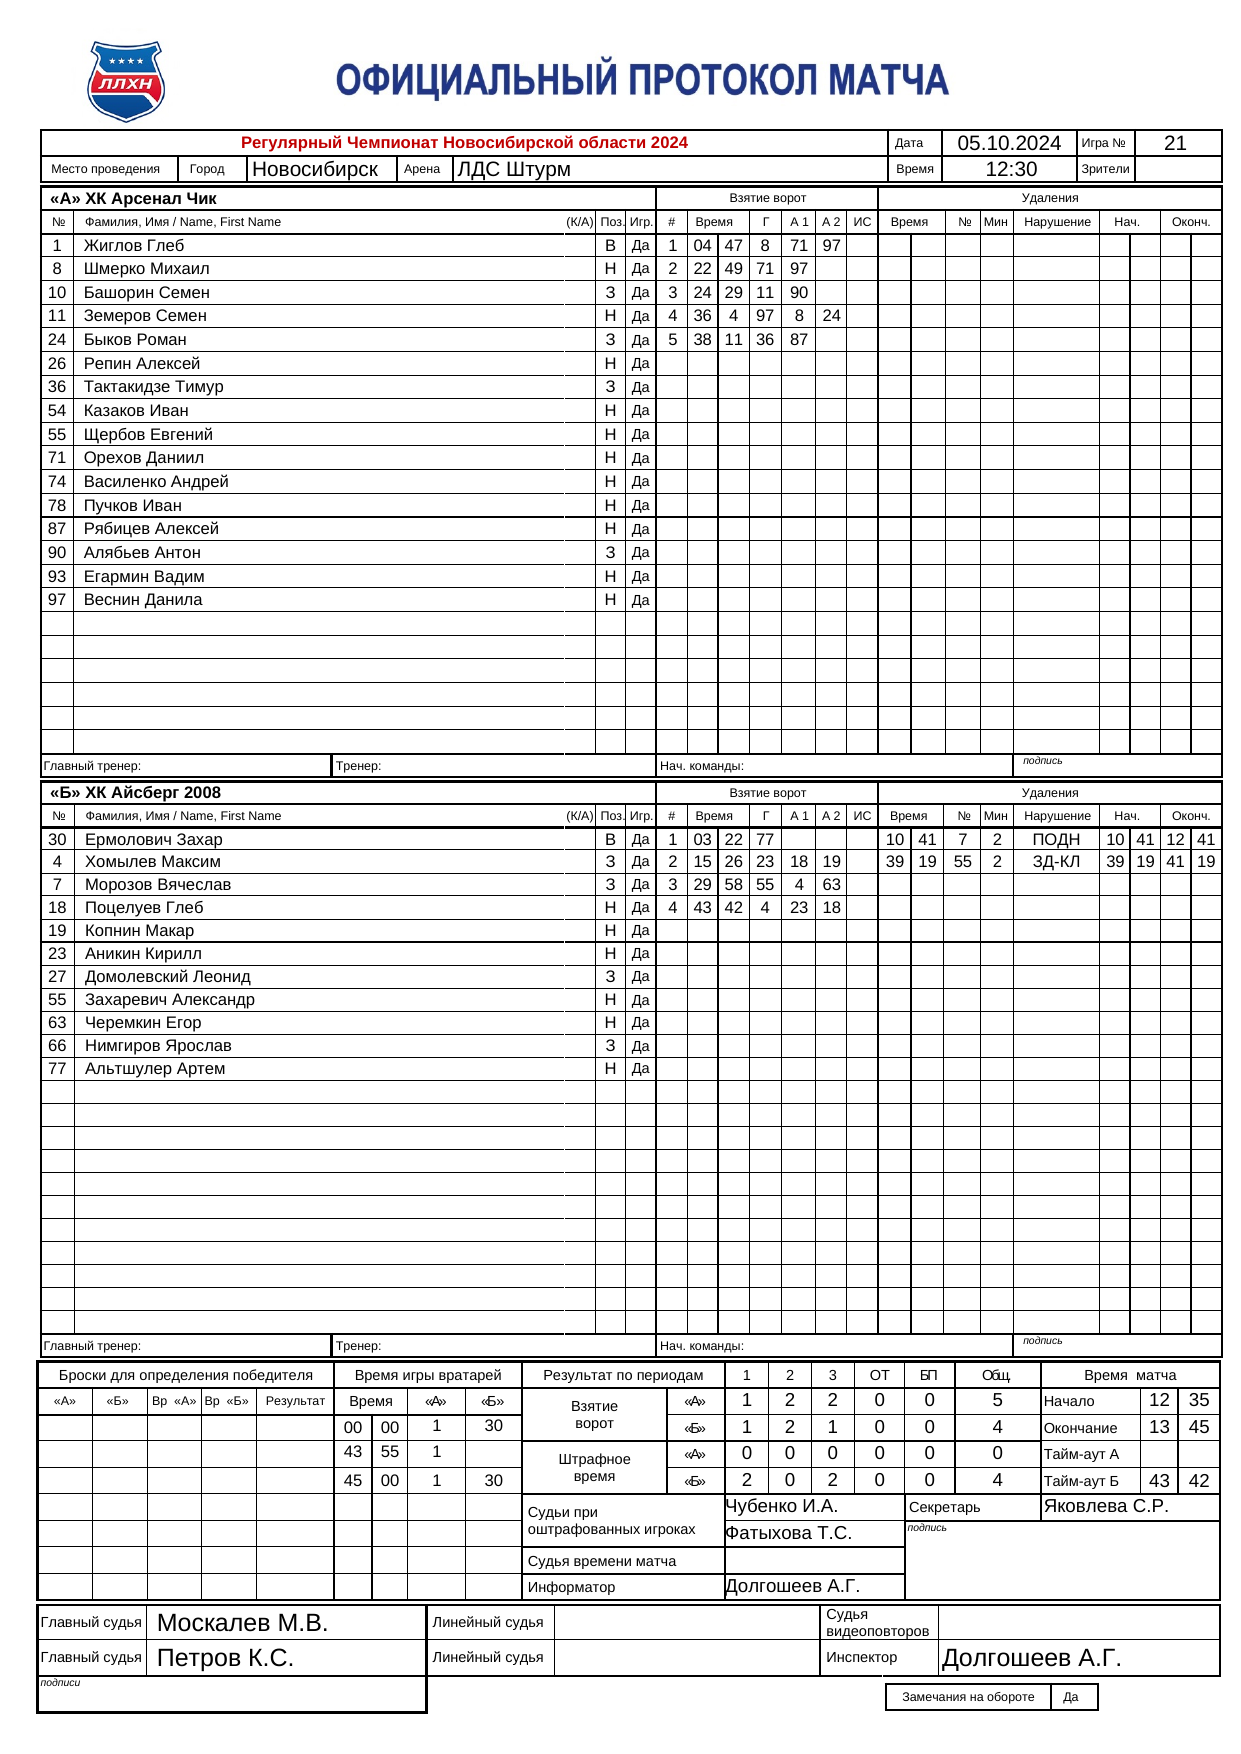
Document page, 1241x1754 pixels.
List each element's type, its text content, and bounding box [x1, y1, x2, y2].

table_cell [565, 1035, 595, 1057]
table_cell Да [626, 494, 655, 516]
table_cell [74, 612, 564, 634]
table_cell [1100, 966, 1129, 987]
table_cell [816, 494, 846, 516]
table_cell Игр. [626, 211, 655, 233]
table_cell [565, 376, 595, 398]
table_cell [565, 943, 595, 964]
table_cell [912, 399, 945, 422]
table_cell Да [626, 281, 655, 303]
table_cell [719, 1035, 749, 1057]
table_cell 0 [905, 1415, 954, 1440]
table_cell [1161, 943, 1190, 964]
table_cell [944, 1058, 980, 1079]
table_cell [93, 1441, 147, 1467]
table_cell [1161, 1219, 1190, 1241]
table_cell [847, 1173, 877, 1195]
table_cell [981, 588, 1013, 611]
table_cell [847, 874, 877, 895]
table_cell [879, 328, 910, 351]
table_cell [719, 1242, 749, 1264]
table_cell [1192, 683, 1221, 706]
table_cell [847, 636, 877, 658]
table_cell 38 [688, 328, 717, 351]
table_cell [981, 636, 1013, 658]
table_cell [1100, 399, 1129, 422]
table_cell [944, 874, 980, 895]
table_cell [1192, 352, 1221, 374]
table_header Удаления [879, 783, 1221, 803]
table_cell [946, 328, 980, 351]
table_cell [1192, 1265, 1221, 1287]
table_cell 0 [905, 1468, 954, 1493]
table_cell [626, 1173, 655, 1195]
table_cell [565, 518, 595, 540]
table_cell [657, 1058, 687, 1079]
table_cell [719, 636, 749, 658]
table_cell Да [626, 423, 655, 445]
table_cell [565, 446, 595, 469]
table_cell [946, 565, 980, 587]
table_cell [879, 989, 910, 1011]
table_cell 87 [782, 328, 815, 351]
table_cell [1131, 943, 1160, 964]
table_cell [816, 1219, 846, 1241]
table_cell Да [626, 446, 655, 469]
table_cell 2 [812, 1468, 854, 1493]
table_cell [1131, 376, 1160, 398]
table_cell [1161, 328, 1190, 351]
table_cell [657, 1035, 687, 1057]
table_cell [981, 1035, 1013, 1057]
table_cell [944, 966, 980, 987]
table_cell [946, 423, 980, 445]
table_header «Б» ХК Айсберг 2008 [42, 783, 655, 803]
table_cell Судья времени матча [523, 1548, 724, 1573]
table_cell [1131, 1150, 1160, 1172]
table_cell [257, 1494, 333, 1520]
table_cell [1192, 1173, 1221, 1195]
table_cell [981, 1196, 1013, 1218]
table_cell [596, 636, 625, 658]
table_cell [847, 1012, 877, 1033]
table_cell [1161, 989, 1190, 1011]
table_cell [148, 1441, 201, 1467]
table_cell [1136, 157, 1221, 181]
table_cell [879, 423, 910, 445]
table_cell Новосибирск [248, 157, 396, 181]
table_cell 8 [782, 305, 815, 327]
table_cell Главный тренер: [42, 755, 330, 776]
table_cell 43 [688, 896, 717, 918]
table_cell Главный судья [39, 1606, 146, 1639]
table_cell В [596, 235, 625, 256]
table_cell [1131, 494, 1160, 516]
table_cell 12 [1141, 1389, 1177, 1413]
table_cell [1192, 235, 1221, 256]
table_cell [944, 989, 980, 1011]
table_cell [1014, 235, 1099, 256]
table_cell [555, 1606, 819, 1639]
table_cell [782, 352, 815, 374]
table_cell [626, 1265, 655, 1287]
table_cell [1161, 352, 1190, 374]
table_cell [1192, 659, 1221, 682]
table_cell [750, 730, 781, 753]
table_cell [202, 1441, 256, 1467]
table_cell 42 [719, 896, 749, 918]
table_cell Результат [257, 1389, 333, 1413]
table_cell [816, 612, 846, 634]
table_cell [1192, 446, 1221, 469]
table_cell А 1 [782, 805, 815, 826]
table_cell Инспектор [821, 1640, 938, 1675]
table_cell [565, 1127, 595, 1149]
table_cell 12 [1161, 829, 1190, 849]
table_cell [39, 1441, 92, 1467]
table_cell «А» [668, 1389, 724, 1413]
table_cell [816, 829, 846, 849]
table_cell [847, 920, 877, 941]
table_cell Тактакидзе Тимур [74, 376, 564, 398]
table_cell [719, 1265, 749, 1287]
table_cell Да [626, 966, 655, 987]
table_cell [373, 1494, 407, 1520]
table_cell [688, 1242, 717, 1264]
table_cell [1100, 1058, 1129, 1079]
table_cell 19 [42, 920, 74, 941]
table_cell [596, 730, 625, 753]
table_cell 22 [688, 257, 717, 280]
table_cell [1014, 494, 1099, 516]
table_cell Время [879, 805, 943, 826]
table_cell 1 [726, 1389, 768, 1413]
table_cell 27 [42, 966, 74, 987]
table_cell 12:30 [943, 157, 1076, 181]
table_header Взятие ворот [657, 188, 877, 209]
table_cell [879, 565, 910, 587]
table_cell [816, 683, 846, 706]
table_cell [1014, 1173, 1099, 1195]
table_cell [912, 446, 945, 469]
table_cell [883, 1677, 1220, 1681]
table_cell [596, 1081, 625, 1103]
table_cell 66 [42, 1035, 74, 1057]
table_cell [565, 707, 595, 729]
table_cell 15 [688, 850, 717, 872]
table_cell [1131, 1196, 1160, 1218]
table_cell 36 [688, 305, 717, 327]
table_cell [626, 1196, 655, 1218]
table_cell [1161, 1104, 1190, 1126]
table_cell [1192, 730, 1221, 753]
table_header Да [1052, 1685, 1097, 1709]
table_cell [1014, 305, 1099, 327]
table_cell [912, 1265, 943, 1287]
table_cell [466, 1441, 521, 1467]
table_cell [981, 376, 1013, 398]
table_cell [39, 1494, 92, 1520]
table_cell [912, 1058, 943, 1079]
table_cell [1014, 612, 1099, 634]
table_cell [1014, 1219, 1099, 1241]
table_cell [75, 1265, 564, 1287]
table_cell [879, 376, 910, 398]
table_cell [782, 1265, 815, 1287]
table_cell [912, 730, 945, 753]
table_cell [596, 1288, 625, 1310]
table_cell [879, 1035, 910, 1057]
table_cell [816, 1242, 846, 1264]
table_cell [408, 1574, 465, 1599]
table_cell [202, 1416, 256, 1440]
table_cell [688, 1265, 717, 1287]
table_cell [148, 1521, 201, 1546]
table_cell 00 [373, 1468, 407, 1493]
table_header Взятие ворот [657, 783, 877, 803]
table_cell [148, 1416, 201, 1440]
table_cell [39, 1468, 92, 1493]
table_cell 39 [879, 850, 910, 872]
table_cell ПОДН [1014, 829, 1099, 849]
table_cell [782, 1012, 815, 1033]
table_cell Н [596, 920, 625, 941]
table_cell [1014, 683, 1099, 706]
table_cell [1192, 989, 1221, 1011]
table_cell [75, 1288, 564, 1310]
table_cell Да [626, 352, 655, 374]
table_cell Да [626, 943, 655, 964]
table_cell [565, 328, 595, 351]
table_cell [847, 1219, 877, 1241]
table_cell [42, 730, 73, 753]
table_cell Тайм-аут Б [1042, 1468, 1140, 1493]
table_cell 2 [812, 1389, 854, 1413]
table_cell [1100, 1012, 1129, 1033]
table_cell [879, 470, 910, 493]
table_cell подписи [39, 1677, 425, 1711]
table_header 1 [726, 1363, 768, 1387]
table_cell [1161, 1058, 1190, 1079]
table_cell [373, 1547, 407, 1573]
table_cell [782, 518, 815, 540]
table_cell Да [626, 305, 655, 327]
table_cell [981, 494, 1013, 516]
table_cell [1014, 518, 1099, 540]
table_cell Н [596, 399, 625, 422]
table_cell Альтшулер Артем [75, 1058, 564, 1079]
table_cell [946, 707, 980, 729]
table_cell 19 [816, 850, 846, 872]
table_cell Мин [981, 211, 1013, 233]
table_cell Главный судья [39, 1640, 146, 1675]
table_cell Н [596, 518, 625, 540]
table_cell Линейный судья [428, 1606, 554, 1639]
table_cell [750, 920, 781, 941]
table_cell [42, 1265, 74, 1287]
table_cell 23 [42, 943, 74, 964]
table_cell 63 [42, 1012, 74, 1033]
table_cell [782, 730, 815, 753]
table_cell Нарушение [1014, 211, 1099, 233]
table_cell [879, 730, 910, 753]
table_cell [688, 376, 717, 398]
table_cell 19 [1192, 850, 1221, 872]
table_cell [408, 1494, 465, 1520]
table_cell Зрители [1078, 157, 1134, 181]
table_cell [847, 1311, 877, 1333]
table_cell [42, 1288, 74, 1310]
table_cell [719, 920, 749, 941]
table_cell [750, 683, 781, 706]
table_cell Поз. [596, 805, 625, 826]
table_cell [565, 1012, 595, 1033]
table_cell [912, 352, 945, 374]
table_cell [1192, 896, 1221, 918]
table_cell [782, 423, 815, 445]
table_cell Хомылев Максим [75, 850, 564, 872]
table_cell Репин Алексей [74, 352, 564, 374]
table_cell [750, 1265, 781, 1287]
table_cell [912, 896, 943, 918]
table_cell [688, 1150, 717, 1172]
table_cell 7 [944, 829, 980, 849]
table_cell [93, 1468, 147, 1493]
table_cell [335, 1494, 371, 1520]
table_cell [1131, 896, 1160, 918]
table_cell [847, 257, 877, 280]
table_cell [946, 257, 980, 280]
table_cell [466, 1574, 521, 1599]
table_cell [1131, 470, 1160, 493]
table_cell [944, 1104, 980, 1126]
table_cell [565, 989, 595, 1011]
table_cell [719, 1196, 749, 1218]
table_cell [1161, 730, 1190, 753]
table_cell [981, 920, 1013, 941]
table_header 05.10.2024 [943, 131, 1076, 155]
table_cell [688, 659, 717, 682]
table_cell З [596, 874, 625, 895]
table_cell [1100, 659, 1129, 682]
table_cell [688, 1311, 717, 1333]
table_cell 26 [719, 850, 749, 872]
table_cell Вр «А» [148, 1389, 201, 1413]
table_cell [847, 829, 877, 849]
table_cell № [42, 211, 73, 233]
table_cell [981, 1265, 1013, 1287]
table_cell [565, 352, 595, 374]
table_cell [816, 328, 846, 351]
table_cell [946, 541, 980, 564]
table_cell [879, 1311, 910, 1333]
table_cell [1192, 328, 1221, 351]
table_cell [944, 1081, 980, 1103]
table_cell 18 [42, 896, 74, 918]
table_cell [1161, 966, 1190, 987]
table_cell 36 [42, 376, 73, 398]
table_cell 11 [750, 281, 781, 303]
table_cell [688, 707, 717, 729]
table_cell [1192, 874, 1221, 895]
table_cell [75, 1173, 564, 1195]
table_cell 24 [42, 328, 73, 351]
table_cell Ермолович Захар [75, 829, 564, 849]
table_cell [879, 966, 910, 987]
table_cell [782, 470, 815, 493]
table_cell 26 [42, 352, 73, 374]
table_header 3 [812, 1363, 854, 1387]
table_cell [688, 1127, 717, 1149]
table_cell [981, 612, 1013, 634]
table_cell [719, 612, 749, 634]
table_cell [719, 730, 749, 753]
table_cell [847, 328, 877, 351]
table_cell З [596, 281, 625, 303]
table_cell Н [596, 896, 625, 918]
table_cell [1161, 612, 1190, 634]
table_cell [719, 966, 749, 987]
table_cell Оконч. [1161, 211, 1221, 233]
table_cell [847, 1104, 877, 1126]
table_cell [1014, 565, 1099, 587]
table_cell 23 [750, 850, 781, 872]
table_cell [879, 943, 910, 964]
table_cell Время [889, 157, 941, 181]
table_cell [816, 730, 846, 753]
table_cell [565, 541, 595, 564]
table_cell Мин [981, 805, 1013, 826]
table_cell Да [626, 920, 655, 941]
table_cell [1161, 1127, 1190, 1149]
table_cell [1131, 989, 1160, 1011]
table_cell 42 [1179, 1468, 1219, 1493]
table_cell 18 [816, 896, 846, 918]
table_cell [93, 1521, 147, 1546]
table_cell [782, 1104, 815, 1126]
table_cell Да [626, 518, 655, 540]
table_cell [688, 1288, 717, 1310]
table_cell [1131, 1058, 1160, 1079]
table_cell [750, 565, 781, 587]
table_cell (К/А) [565, 211, 595, 233]
table_cell 4 [657, 305, 687, 327]
table_cell 58 [719, 874, 749, 895]
table_cell [847, 1127, 877, 1149]
table_cell [42, 1127, 74, 1149]
table_cell [719, 1058, 749, 1079]
table_cell [1100, 1081, 1129, 1103]
table_cell [847, 541, 877, 564]
table_cell [816, 659, 846, 682]
table_cell [626, 1288, 655, 1310]
table_cell [202, 1547, 256, 1573]
table_cell [912, 1288, 943, 1310]
table_cell [688, 541, 717, 564]
table_cell [1192, 966, 1221, 987]
table_cell [719, 1081, 749, 1103]
table_cell Н [596, 565, 625, 587]
table_cell З [596, 1035, 625, 1057]
table_cell [565, 636, 595, 658]
table_cell [1014, 920, 1099, 941]
table_cell [565, 305, 595, 327]
table_cell [1100, 446, 1129, 469]
table_cell [1100, 1127, 1129, 1149]
table_cell [782, 399, 815, 422]
table_cell [1131, 1012, 1160, 1033]
table_cell [657, 1311, 687, 1333]
table_cell [750, 1150, 781, 1172]
table_cell [565, 730, 595, 753]
table_cell [596, 1242, 625, 1264]
table_cell Н [596, 305, 625, 327]
table_cell [719, 423, 749, 445]
table_cell 43 [335, 1441, 371, 1467]
table_cell [847, 989, 877, 1011]
table_cell [847, 1242, 877, 1264]
table_cell [1131, 1311, 1160, 1333]
table_cell Да [626, 257, 655, 280]
table_cell ЛДС Штурм [454, 157, 887, 181]
table_cell [657, 1219, 687, 1241]
table_cell [657, 1173, 687, 1195]
table_cell Да [626, 874, 655, 895]
table_cell [1014, 470, 1099, 493]
table_cell 04 [688, 235, 717, 256]
table_cell [847, 376, 877, 398]
table_cell [42, 636, 73, 658]
table_cell [1131, 328, 1160, 351]
table_cell [816, 588, 846, 611]
table_cell Тренер: [333, 755, 655, 776]
table_cell [816, 423, 846, 445]
table_cell [750, 470, 781, 493]
table_cell [466, 1547, 521, 1573]
table_cell [1161, 399, 1190, 422]
table_cell [879, 1196, 910, 1218]
table_cell [879, 446, 910, 469]
table_cell [912, 1127, 943, 1149]
table_cell [74, 683, 564, 706]
table_cell Тренер: [333, 1335, 655, 1356]
table_cell [782, 494, 815, 516]
table_cell Да [626, 1058, 655, 1079]
table_cell [257, 1574, 333, 1599]
table_cell Н [596, 989, 625, 1011]
table_cell [1100, 612, 1129, 634]
table_cell 97 [42, 588, 73, 611]
table_cell [750, 612, 781, 634]
table_cell [373, 1574, 407, 1599]
table_cell [750, 494, 781, 516]
table_cell В [596, 829, 625, 849]
table_cell [1161, 1288, 1190, 1310]
table_cell [719, 989, 749, 1011]
table_cell [626, 636, 655, 658]
table_cell [1161, 470, 1190, 493]
table_cell [912, 1035, 943, 1057]
table_cell [879, 1058, 910, 1079]
table_cell [1192, 1288, 1221, 1310]
table_cell [1131, 257, 1160, 280]
table_cell [782, 1242, 815, 1264]
table_cell [257, 1547, 333, 1573]
table_cell [657, 1012, 687, 1033]
table_cell [981, 1127, 1013, 1149]
table_cell [1131, 423, 1160, 445]
table_cell Г [750, 211, 781, 233]
table_cell Казаков Иван [74, 399, 564, 422]
table_cell 0 [956, 1442, 1040, 1467]
table_cell [1161, 1150, 1190, 1172]
table_cell [1131, 518, 1160, 540]
table_cell [626, 1127, 655, 1149]
table_cell [565, 1058, 595, 1079]
table_cell [1161, 518, 1190, 540]
table_cell [1161, 1311, 1190, 1333]
table_cell [816, 1150, 846, 1172]
table_cell 4 [42, 850, 74, 872]
table_header Время матча [1042, 1363, 1219, 1387]
table_header «А» ХК Арсенал Чик [42, 188, 655, 209]
table_cell [782, 943, 815, 964]
table_cell [847, 966, 877, 987]
table_cell [565, 1265, 595, 1287]
table_cell [879, 1265, 910, 1287]
table_cell 54 [42, 399, 73, 422]
table_cell [816, 281, 846, 303]
table_cell [719, 470, 749, 493]
table_cell [1014, 1127, 1099, 1149]
table_cell [1141, 1441, 1177, 1467]
table_cell [847, 423, 877, 445]
table_cell 45 [335, 1468, 371, 1493]
table_cell [782, 565, 815, 587]
table_header Дата [889, 131, 941, 155]
table_cell [657, 1265, 687, 1287]
table_cell [1131, 399, 1160, 422]
table_cell [1014, 896, 1099, 918]
table_cell 7 [42, 874, 74, 895]
table_cell [1100, 494, 1129, 516]
table_cell [750, 1288, 781, 1310]
table_header Результат по периодам [523, 1363, 724, 1387]
table_cell Яковлева С.Р. [1042, 1495, 1219, 1520]
table_cell [657, 541, 687, 564]
table_cell 2 [657, 850, 687, 872]
table_cell 87 [42, 518, 73, 540]
table_cell [42, 1104, 74, 1126]
table_cell [816, 707, 846, 729]
table_cell подпись [1014, 755, 1221, 776]
table_cell Да [626, 541, 655, 564]
table_cell [750, 636, 781, 658]
table_cell [565, 281, 595, 303]
table_cell 0 [855, 1389, 904, 1413]
table_cell 0 [905, 1389, 954, 1413]
table_cell [1131, 636, 1160, 658]
table_cell [944, 1127, 980, 1149]
table_cell Да [626, 1035, 655, 1057]
table_cell [565, 896, 595, 918]
table_cell 3 [657, 874, 687, 895]
table_cell [148, 1547, 201, 1573]
table_cell Да [626, 1012, 655, 1033]
table_cell [74, 707, 564, 729]
table_cell [1161, 494, 1190, 516]
table_cell [596, 1311, 625, 1333]
table_cell [912, 659, 945, 682]
table_cell [565, 423, 595, 445]
table_cell [1100, 305, 1129, 327]
table_cell 24 [816, 305, 846, 327]
table_cell 13 [1141, 1415, 1177, 1440]
table_cell [408, 1521, 465, 1546]
table_cell [719, 1012, 749, 1033]
table_cell [39, 1521, 92, 1546]
table_cell [688, 446, 717, 469]
table_cell Морозов Вячеслав [75, 874, 564, 895]
table_cell ЗД-КЛ [1014, 850, 1099, 872]
table_cell [847, 659, 877, 682]
table_cell [879, 612, 910, 634]
table_cell Взятие ворот [523, 1389, 666, 1440]
table_cell [1161, 1012, 1190, 1033]
table_cell [946, 659, 980, 682]
table_cell [1014, 1104, 1099, 1126]
table_cell [1014, 730, 1099, 753]
table_cell 90 [42, 541, 73, 564]
table_cell [565, 659, 595, 682]
table_cell [719, 1288, 749, 1310]
table_cell [565, 683, 595, 706]
table_cell 11 [42, 305, 73, 327]
table_cell Н [596, 352, 625, 374]
table_cell Нач. команды: [657, 755, 1012, 776]
table_cell [1014, 1242, 1099, 1264]
table_cell [981, 874, 1013, 895]
table_cell [626, 1219, 655, 1241]
table_cell [42, 659, 73, 682]
table_cell 4 [956, 1415, 1040, 1440]
table_cell [1014, 659, 1099, 682]
table_cell [657, 730, 687, 753]
table_cell «А» [668, 1442, 724, 1467]
table_cell [879, 874, 910, 895]
table_cell [42, 1242, 74, 1264]
table_cell Фатыхова Т.С. [726, 1521, 904, 1546]
table_cell [816, 1081, 846, 1103]
table_cell [657, 1104, 687, 1126]
table_cell 29 [719, 281, 749, 303]
table_cell Нач. команды: [657, 1335, 1012, 1356]
table_cell Алябьев Антон [74, 541, 564, 564]
table_cell [816, 399, 846, 422]
table_cell 30 [466, 1416, 521, 1440]
table_cell [847, 305, 877, 327]
table_cell [1014, 588, 1099, 611]
table_cell Черемкин Егор [75, 1012, 564, 1033]
table_cell [688, 730, 717, 753]
table_cell [257, 1521, 333, 1546]
table_cell Копнин Макар [75, 920, 564, 941]
table_cell [688, 1173, 717, 1195]
table_cell Н [596, 470, 625, 493]
table_cell [657, 920, 687, 941]
table_cell [1192, 423, 1221, 445]
table_cell [719, 1104, 749, 1126]
table_cell 41 [912, 829, 943, 849]
table_cell [148, 1468, 201, 1493]
table_cell [782, 446, 815, 469]
table_cell [816, 257, 846, 280]
table_cell [719, 541, 749, 564]
table_cell [688, 1035, 717, 1057]
table_cell [1131, 446, 1160, 469]
table_cell [565, 588, 595, 611]
table_cell [912, 966, 943, 987]
table_cell [912, 470, 945, 493]
table_cell [1014, 376, 1099, 398]
table_cell [847, 1265, 877, 1287]
table_cell [879, 920, 910, 941]
table_cell [981, 966, 1013, 987]
table_cell Тайм-аут А [1042, 1441, 1140, 1467]
table_cell [912, 518, 945, 540]
table_cell [981, 1150, 1013, 1172]
table_cell 8 [42, 257, 73, 280]
table_cell [1100, 636, 1129, 658]
table_cell [912, 376, 945, 398]
table_cell [1161, 1196, 1190, 1218]
table_cell Земеров Семен [74, 305, 564, 327]
table_cell [1131, 1035, 1160, 1057]
table_cell [1131, 683, 1160, 706]
table_cell [657, 1288, 687, 1310]
table_cell [750, 943, 781, 964]
table_cell [1014, 1265, 1099, 1287]
table_cell [565, 1196, 595, 1218]
table_cell 29 [688, 874, 717, 895]
table_cell [202, 1468, 256, 1493]
table_cell [75, 1127, 564, 1149]
table_cell [1131, 1219, 1160, 1241]
table_cell [688, 423, 717, 445]
table_cell З [596, 966, 625, 987]
table_cell [879, 1242, 910, 1264]
table_cell [335, 1547, 371, 1573]
table_cell [596, 1173, 625, 1195]
table_cell [335, 1574, 371, 1599]
table_cell [1161, 588, 1190, 611]
table_cell [750, 376, 781, 398]
table_cell [782, 1150, 815, 1172]
table_cell [1192, 494, 1221, 516]
table_cell Главный тренер: [42, 1335, 330, 1356]
table_cell [719, 352, 749, 374]
table_cell [688, 1012, 717, 1033]
table_cell [1131, 874, 1160, 895]
table_cell [719, 683, 749, 706]
table_cell [912, 494, 945, 516]
table_cell [816, 565, 846, 587]
table_cell [750, 707, 781, 729]
table_cell [1131, 1081, 1160, 1103]
table_cell [719, 1173, 749, 1195]
table_cell [657, 352, 687, 374]
table_cell [565, 1288, 595, 1310]
table_cell [944, 1150, 980, 1172]
table_cell [946, 612, 980, 634]
table_cell Аникин Кирилл [75, 943, 564, 964]
table_header Регулярный Чемпионат Новосибирской области 2024 [42, 131, 887, 155]
table_cell [816, 1035, 846, 1057]
table_cell [912, 989, 943, 1011]
table_cell [1100, 257, 1129, 280]
table_cell [912, 423, 945, 445]
table_cell [750, 1219, 781, 1241]
table_cell [981, 328, 1013, 351]
table_cell [565, 565, 595, 587]
table_cell [981, 1081, 1013, 1103]
table_cell 19 [912, 850, 943, 872]
table_cell [1131, 1242, 1160, 1264]
table_cell [847, 1196, 877, 1218]
table_cell [750, 1081, 781, 1103]
table_cell 30 [466, 1468, 521, 1493]
table_cell [944, 896, 980, 918]
table_cell [688, 494, 717, 516]
table_cell [782, 966, 815, 987]
table_cell (К/А) [565, 805, 595, 826]
table_cell Город [179, 157, 246, 181]
table_cell [782, 376, 815, 398]
table_cell [879, 352, 910, 374]
table_cell 97 [750, 305, 781, 327]
table_cell Н [596, 257, 625, 280]
table_cell [657, 1242, 687, 1264]
table_cell [912, 1150, 943, 1172]
table_cell [688, 1219, 717, 1241]
table_cell [946, 376, 980, 398]
table_cell [42, 612, 73, 634]
table_cell [719, 518, 749, 540]
table_cell [981, 470, 1013, 493]
table_cell [42, 683, 73, 706]
table_cell Да [626, 399, 655, 422]
table_cell [1100, 565, 1129, 587]
table_cell 1 [657, 829, 687, 849]
table_cell 5 [657, 328, 687, 351]
table_cell [816, 1265, 846, 1287]
table_cell Да [626, 829, 655, 849]
table_cell [719, 376, 749, 398]
table_cell [565, 1150, 595, 1172]
table_cell [1192, 305, 1221, 327]
table_cell Чубенко И.А. [726, 1495, 904, 1520]
table_cell 63 [816, 874, 846, 895]
table_cell [912, 588, 945, 611]
table_cell Быков Роман [74, 328, 564, 351]
table_cell [879, 1104, 910, 1126]
table_cell [981, 1288, 1013, 1310]
table_header Игра № [1078, 131, 1134, 155]
table_cell [1100, 423, 1129, 445]
table_cell Время [335, 1389, 407, 1413]
table_cell [565, 920, 595, 941]
table_cell [42, 1311, 74, 1333]
table_cell [1161, 707, 1190, 729]
table_cell Да [626, 328, 655, 351]
table_cell [1131, 235, 1160, 256]
table_cell [596, 1104, 625, 1126]
table_cell [1192, 1058, 1221, 1079]
table_cell [1100, 1219, 1129, 1241]
table_cell [565, 1104, 595, 1126]
table_cell Окончание [1042, 1415, 1140, 1440]
table_cell [1014, 874, 1099, 895]
table_cell [1192, 257, 1221, 280]
table_cell 1 [408, 1468, 465, 1493]
table_cell [657, 683, 687, 706]
table_cell [816, 376, 846, 398]
table_cell [944, 1035, 980, 1057]
table_cell 00 [373, 1416, 407, 1440]
table_cell [719, 399, 749, 422]
table_cell А 2 [816, 805, 846, 826]
table_cell [1161, 1035, 1190, 1057]
table_cell [1014, 943, 1099, 964]
table_cell [981, 399, 1013, 422]
table_cell [782, 1035, 815, 1057]
table_cell [1192, 1012, 1221, 1033]
table_cell [1100, 541, 1129, 564]
table_cell [944, 1265, 980, 1287]
table_cell [816, 518, 846, 540]
table_cell [1100, 470, 1129, 493]
table_header Броски для определения победителя [39, 1363, 333, 1387]
table_cell [879, 399, 910, 422]
table_header ОТ [855, 1363, 904, 1387]
table_cell [626, 707, 655, 729]
table_cell [1014, 966, 1099, 987]
table_cell [1131, 730, 1160, 753]
table_cell [816, 1196, 846, 1218]
table_cell [946, 683, 980, 706]
table_cell [1192, 943, 1221, 964]
table_cell [657, 1127, 687, 1149]
table_cell [912, 683, 945, 706]
table_cell [1131, 305, 1160, 327]
table_cell [719, 446, 749, 469]
table_cell Судьи при оштрафованных игроках [523, 1495, 724, 1546]
table_cell [1161, 376, 1190, 398]
table_cell [1131, 541, 1160, 564]
table_cell [912, 281, 945, 303]
table_cell [750, 1012, 781, 1033]
table_cell [750, 1127, 781, 1149]
table_cell [42, 1150, 74, 1172]
table_cell [847, 1081, 877, 1103]
table_cell [657, 989, 687, 1011]
table_cell 0 [855, 1442, 904, 1467]
table_cell «Б » [466, 1389, 521, 1413]
table_cell 1 [812, 1415, 854, 1440]
table_cell [944, 1219, 980, 1241]
table_cell [1014, 1081, 1099, 1103]
table_cell [847, 943, 877, 964]
table_cell [719, 659, 749, 682]
table_cell [1161, 920, 1190, 941]
table_cell [555, 1640, 819, 1675]
table_cell 24 [688, 281, 717, 303]
table_cell [42, 707, 73, 729]
table_cell [719, 1311, 749, 1333]
table_cell [816, 1173, 846, 1195]
table_cell Да [626, 376, 655, 398]
table_cell ИС [847, 805, 877, 826]
table_cell Щербов Евгений [74, 423, 564, 445]
table_cell [1131, 352, 1160, 374]
table_cell 10 [1100, 829, 1129, 849]
table_cell З [596, 328, 625, 351]
table_cell [1179, 1441, 1219, 1467]
table_cell [74, 636, 564, 658]
table_cell Штрафное время [523, 1442, 666, 1493]
table_cell [879, 257, 910, 280]
table_cell [719, 494, 749, 516]
table_cell [148, 1574, 201, 1599]
table_cell [847, 446, 877, 469]
table_cell [847, 707, 877, 729]
table_cell [879, 1219, 910, 1241]
table_cell 3 [657, 281, 687, 303]
table_cell [750, 1311, 781, 1333]
table_cell [1192, 1150, 1221, 1172]
table_cell [1100, 1035, 1129, 1057]
table_cell [1192, 399, 1221, 422]
table_cell [816, 446, 846, 469]
table_cell Веснин Данила [74, 588, 564, 611]
table_cell [750, 659, 781, 682]
table_cell 0 [855, 1415, 904, 1440]
table_cell 8 [750, 235, 781, 256]
table_cell [879, 518, 910, 540]
table_cell [657, 943, 687, 964]
table_cell [657, 707, 687, 729]
table_cell 1 [408, 1441, 465, 1467]
table_cell [847, 399, 877, 422]
table_cell [93, 1494, 147, 1520]
table_cell [1100, 920, 1129, 941]
table_cell [596, 683, 625, 706]
table_cell [981, 446, 1013, 469]
table_cell [657, 1196, 687, 1218]
table_cell [847, 850, 877, 872]
table_cell [879, 636, 910, 658]
table_cell [879, 659, 910, 682]
table_cell [981, 943, 1013, 964]
table_cell [981, 518, 1013, 540]
table_cell [912, 1311, 943, 1333]
table_cell [719, 943, 749, 964]
table_cell [1014, 1058, 1099, 1079]
table_cell [816, 352, 846, 374]
table_cell # [657, 805, 687, 826]
table_cell [1100, 1173, 1129, 1195]
table_cell [782, 1288, 815, 1310]
table_cell З [596, 541, 625, 564]
table_cell [750, 399, 781, 422]
table_cell 35 [1179, 1389, 1219, 1413]
table_header Замечания на обороте [887, 1685, 1050, 1709]
table_cell 49 [719, 257, 749, 280]
table_cell [1014, 1311, 1099, 1333]
table_cell 71 [782, 235, 815, 256]
table_cell З [596, 850, 625, 872]
table_cell 0 [769, 1468, 811, 1493]
table_cell 41 [1192, 829, 1221, 849]
table_cell [981, 1173, 1013, 1195]
table_cell [879, 683, 910, 706]
table_cell 41 [1131, 829, 1160, 849]
table_cell Да [626, 565, 655, 587]
table_cell Н [596, 494, 625, 516]
table_cell 36 [750, 328, 781, 351]
table_cell [688, 565, 717, 587]
table_cell [657, 565, 687, 587]
table_cell [782, 829, 815, 849]
table_cell [981, 352, 1013, 374]
table_cell Василенко Андрей [74, 470, 564, 493]
table_cell [847, 730, 877, 753]
table_cell [688, 683, 717, 706]
table_cell [981, 1012, 1013, 1033]
table_cell [816, 1058, 846, 1079]
table_cell [847, 896, 877, 918]
table_cell [782, 683, 815, 706]
table_header Общ. [956, 1363, 1040, 1387]
table_cell [816, 1012, 846, 1033]
table_cell [39, 1574, 92, 1599]
table_cell 0 [812, 1442, 854, 1467]
table_cell 39 [1100, 850, 1129, 872]
table_cell [1192, 636, 1221, 658]
table_cell Долгошеев А.Г. [939, 1640, 1219, 1675]
table_cell Жиглов Глеб [74, 235, 564, 256]
table_cell 1 [726, 1415, 768, 1440]
table_cell [946, 730, 980, 753]
table_cell [816, 920, 846, 941]
table_cell [565, 235, 595, 256]
table_cell [626, 1311, 655, 1333]
table_cell [750, 1035, 781, 1057]
table_cell «Б» [93, 1389, 147, 1413]
table_cell [1192, 541, 1221, 564]
table_cell [981, 1219, 1013, 1241]
table_cell [782, 989, 815, 1011]
table_cell 0 [726, 1442, 768, 1467]
table_cell [688, 1058, 717, 1079]
table_cell [912, 235, 945, 256]
table_cell [688, 588, 717, 611]
table_cell [466, 1521, 521, 1546]
table_cell [42, 1081, 74, 1103]
table_cell [1014, 707, 1099, 729]
table_cell [688, 920, 717, 941]
table_cell [75, 1242, 564, 1264]
table_cell [596, 1219, 625, 1241]
table_cell [946, 305, 980, 327]
table_cell 4 [657, 896, 687, 918]
table_cell 0 [769, 1442, 811, 1467]
table_cell [816, 1104, 846, 1126]
table_cell [1014, 446, 1099, 469]
table_cell [879, 1288, 910, 1310]
table_cell [1014, 399, 1099, 422]
table_cell [428, 1677, 882, 1711]
table_cell [981, 235, 1013, 256]
table_cell Поз. [596, 211, 625, 233]
table_cell [912, 707, 945, 729]
table_cell [626, 1242, 655, 1264]
table_cell [1014, 257, 1099, 280]
table_cell [657, 636, 687, 658]
table_cell [944, 1012, 980, 1033]
table_cell [1100, 730, 1129, 753]
table_cell [565, 829, 595, 849]
table_cell [626, 1081, 655, 1103]
table_header БП [905, 1363, 954, 1387]
table_cell [565, 1219, 595, 1241]
table_cell [719, 588, 749, 611]
table_cell [750, 966, 781, 987]
table_cell [565, 612, 595, 634]
table_cell 2 [726, 1468, 768, 1493]
table_cell [944, 1311, 980, 1333]
table_cell [912, 257, 945, 280]
table_cell [1192, 376, 1221, 398]
table_cell [879, 281, 910, 303]
table_cell [1100, 1104, 1129, 1126]
table_cell А 1 [782, 211, 815, 233]
table_cell [946, 518, 980, 540]
table_cell 30 [42, 829, 74, 849]
table_cell [946, 636, 980, 658]
table_cell 18 [782, 850, 815, 872]
table_cell # [657, 211, 687, 233]
table_cell [42, 1196, 74, 1218]
table_cell [847, 494, 877, 516]
table_cell [1131, 1265, 1160, 1287]
table_cell [657, 494, 687, 516]
table_cell [1100, 1311, 1129, 1333]
table_cell № [946, 211, 980, 233]
table_cell [596, 612, 625, 634]
table_cell 19 [1131, 850, 1160, 872]
table_cell 2 [981, 829, 1013, 849]
table_cell 71 [750, 257, 781, 280]
table_cell [1100, 989, 1129, 1011]
table_cell [944, 943, 980, 964]
table_cell [565, 1311, 595, 1333]
table_cell [847, 612, 877, 634]
table_cell [626, 683, 655, 706]
table_cell [946, 399, 980, 422]
table_cell [1161, 1242, 1190, 1264]
table_cell 1 [42, 235, 73, 256]
table_cell [944, 1173, 980, 1195]
table_cell [596, 1127, 625, 1149]
table_cell [1014, 1012, 1099, 1033]
table_cell [879, 1127, 910, 1149]
table_cell [912, 1081, 943, 1103]
table_cell 1 [657, 235, 687, 256]
table_cell [335, 1521, 371, 1546]
table_cell [879, 1081, 910, 1103]
table_cell [782, 636, 815, 658]
table_cell [750, 1196, 781, 1218]
table_cell [1014, 1196, 1099, 1218]
table_cell [1100, 1265, 1129, 1287]
table_cell Фамилия, Имя / Name, First Name [74, 211, 565, 233]
table_cell [626, 1104, 655, 1126]
table_cell [75, 1104, 564, 1126]
table_cell «Б» [668, 1415, 724, 1440]
table_cell 2 [769, 1389, 811, 1413]
table_cell [847, 518, 877, 540]
table_cell [946, 494, 980, 516]
table_cell [944, 1242, 980, 1264]
table_cell № [42, 805, 74, 826]
table_cell [981, 423, 1013, 445]
table_cell 10 [42, 281, 73, 303]
table_cell [202, 1574, 256, 1599]
table_cell [1161, 257, 1190, 280]
table_cell [981, 1311, 1013, 1333]
table_cell [565, 966, 595, 987]
table_cell [981, 989, 1013, 1011]
table_cell [688, 989, 717, 1011]
table_cell [912, 636, 945, 658]
table_cell [657, 423, 687, 445]
table_cell [816, 470, 846, 493]
table_cell [1192, 1242, 1221, 1264]
table_cell [981, 305, 1013, 327]
table_cell [946, 281, 980, 303]
table_cell Поцелуев Глеб [75, 896, 564, 918]
table_cell [1131, 707, 1160, 729]
table_cell 4 [750, 896, 781, 918]
table_cell [1192, 1104, 1221, 1126]
table_cell [1192, 1311, 1221, 1333]
table_cell [688, 470, 717, 493]
table_cell Время [688, 805, 749, 826]
table_cell [946, 470, 980, 493]
table_cell [1014, 423, 1099, 445]
table_cell [750, 446, 781, 469]
table_cell [148, 1494, 201, 1520]
table_cell [816, 1311, 846, 1333]
table_cell [946, 352, 980, 374]
table_cell [1161, 305, 1190, 327]
table_cell [944, 920, 980, 941]
table_cell [657, 659, 687, 682]
table_cell [847, 281, 877, 303]
table_cell [946, 588, 980, 611]
table_cell [981, 281, 1013, 303]
table_cell 43 [1141, 1468, 1177, 1493]
table_cell [1192, 565, 1221, 587]
table_cell 03 [688, 829, 717, 849]
table_cell [912, 1196, 943, 1218]
table_cell [1014, 328, 1099, 351]
table_cell [1161, 281, 1190, 303]
table_cell [1161, 636, 1190, 658]
table_cell [1100, 376, 1129, 398]
table_cell [688, 352, 717, 374]
table_cell 97 [782, 257, 815, 280]
table_cell № [944, 805, 980, 826]
table_cell [939, 1606, 1219, 1639]
table_cell [1192, 612, 1221, 634]
table_cell Долгошеев А.Г. [726, 1575, 904, 1599]
table_cell [42, 1219, 74, 1241]
table_cell [719, 565, 749, 587]
table_cell Начало [1042, 1389, 1140, 1413]
table_cell 0 [905, 1442, 954, 1467]
table_cell [1131, 1288, 1160, 1310]
table_cell [1131, 920, 1160, 941]
table_cell Да [626, 850, 655, 872]
table_cell [1161, 235, 1190, 256]
table_cell Линейный судья [428, 1640, 554, 1675]
table_cell [816, 541, 846, 564]
table_cell [912, 1012, 943, 1033]
table_cell [816, 943, 846, 964]
table_cell [1100, 1242, 1129, 1264]
table_cell [1192, 1081, 1221, 1103]
table_cell [912, 1219, 943, 1241]
table_cell Да [626, 588, 655, 611]
table_cell [816, 1288, 846, 1310]
table_cell [782, 659, 815, 682]
table_cell [1192, 707, 1221, 729]
table_cell [782, 1127, 815, 1149]
table_cell [912, 541, 945, 564]
table_cell [565, 874, 595, 895]
table_cell [657, 966, 687, 987]
table_cell [596, 707, 625, 729]
table_cell [981, 730, 1013, 753]
table_cell [626, 659, 655, 682]
table_cell [657, 1081, 687, 1103]
table_cell [373, 1521, 407, 1546]
table_cell [565, 399, 595, 422]
table_cell [879, 235, 910, 256]
table_cell [657, 470, 687, 493]
table_cell ИС [847, 211, 877, 233]
table_cell [944, 1196, 980, 1218]
table_cell 55 [750, 874, 781, 895]
table_cell [565, 850, 595, 872]
table_cell [688, 1081, 717, 1103]
table_cell [944, 1288, 980, 1310]
table_cell Рябицев Алексей [74, 518, 564, 540]
table_cell [847, 1035, 877, 1057]
table_cell 2 [981, 850, 1013, 872]
table_cell [1100, 707, 1129, 729]
table_cell [1100, 1150, 1129, 1172]
table_cell 11 [719, 328, 749, 351]
table_cell Нарушение [1014, 805, 1099, 826]
table_cell Орехов Даниил [74, 446, 564, 469]
table_cell [912, 920, 943, 941]
table_cell [42, 1173, 74, 1195]
table_cell [782, 1173, 815, 1195]
table_cell [1100, 235, 1129, 256]
table_cell подпись [906, 1522, 1219, 1599]
table_cell [657, 588, 687, 611]
table_cell [879, 896, 910, 918]
table_cell 23 [782, 896, 815, 918]
table_cell [1161, 1081, 1190, 1103]
table_cell Игр. [626, 805, 655, 826]
table_cell [39, 1547, 92, 1573]
table_cell [1161, 1265, 1190, 1287]
table_cell [565, 494, 595, 516]
table_cell [596, 1265, 625, 1287]
table_cell 93 [42, 565, 73, 587]
table_cell [688, 399, 717, 422]
table_cell [750, 1058, 781, 1079]
table_cell Да [626, 989, 655, 1011]
table_cell [1192, 920, 1221, 941]
table_cell [981, 1242, 1013, 1264]
table_cell [782, 1196, 815, 1218]
table_cell [782, 1081, 815, 1103]
table_cell 4 [956, 1468, 1040, 1493]
table_cell [1161, 1173, 1190, 1195]
table_cell Шмерко Михаил [74, 257, 564, 280]
table_cell [750, 352, 781, 374]
table_cell [1014, 1150, 1099, 1172]
table_cell [750, 518, 781, 540]
table_cell [981, 683, 1013, 706]
table_cell [816, 636, 846, 658]
table_cell Г [750, 805, 781, 826]
table_cell [75, 1150, 564, 1172]
table_cell [1014, 989, 1099, 1011]
table_cell [1014, 541, 1099, 564]
table_header Удаления [879, 188, 1221, 209]
table_cell [1161, 541, 1190, 564]
table_cell [1100, 1288, 1129, 1310]
table_cell [1014, 281, 1099, 303]
table_cell [1161, 659, 1190, 682]
table_cell [1192, 518, 1221, 540]
table_cell [1100, 352, 1129, 374]
table_cell [912, 328, 945, 351]
table_cell Нимгиров Ярослав [75, 1035, 564, 1057]
table_cell Петров К.С. [147, 1640, 425, 1675]
table_cell [688, 1196, 717, 1218]
table_cell [626, 730, 655, 753]
table_cell [782, 920, 815, 941]
table_cell [688, 966, 717, 987]
table_cell [750, 541, 781, 564]
table_cell [1161, 423, 1190, 445]
table_cell [879, 1150, 910, 1172]
table_cell [1161, 565, 1190, 587]
table_cell [816, 966, 846, 987]
table_cell [688, 943, 717, 964]
table_cell Время [879, 211, 945, 233]
table_cell [1014, 1288, 1099, 1310]
table_cell Вр «Б» [202, 1389, 256, 1413]
table_cell [74, 659, 564, 682]
table_cell [981, 896, 1013, 918]
table_cell [657, 376, 687, 398]
table_cell [74, 730, 564, 753]
table_cell [688, 1104, 717, 1126]
table_cell 77 [750, 829, 781, 849]
table_cell [1131, 612, 1160, 634]
table_cell [912, 874, 943, 895]
table_cell [847, 1058, 877, 1079]
table_cell 00 [335, 1416, 371, 1440]
table_cell [1131, 281, 1160, 303]
table_cell [1131, 1173, 1160, 1195]
table_cell 2 [657, 257, 687, 280]
table_cell [719, 1127, 749, 1149]
table_cell [879, 1012, 910, 1033]
table_cell [750, 1173, 781, 1195]
table_cell [1161, 683, 1190, 706]
table_cell [1192, 1219, 1221, 1241]
table_cell [1161, 446, 1190, 469]
table_cell [719, 707, 749, 729]
table_cell [1100, 896, 1129, 918]
table_cell [750, 423, 781, 445]
table_cell 90 [782, 281, 815, 303]
table_cell Москалев М.В. [147, 1606, 425, 1639]
table_cell З [596, 376, 625, 398]
table_cell [657, 518, 687, 540]
table_cell [981, 541, 1013, 564]
table_cell [847, 470, 877, 493]
table_cell Да [626, 896, 655, 918]
table_cell [1014, 636, 1099, 658]
table_cell [981, 257, 1013, 280]
table_cell Место проведения [42, 157, 177, 181]
table_cell Н [596, 943, 625, 964]
table_cell [782, 612, 815, 634]
table_cell [596, 1150, 625, 1172]
table_cell [565, 470, 595, 493]
table_cell [466, 1494, 521, 1520]
table_cell Время [688, 211, 749, 233]
table_cell [946, 235, 980, 256]
table_cell [1014, 1035, 1099, 1057]
table_cell Секретарь [906, 1495, 1040, 1520]
table_cell Н [596, 446, 625, 469]
table_cell [847, 235, 877, 256]
table_cell [202, 1494, 256, 1520]
table_cell [257, 1468, 333, 1493]
table_cell [1100, 281, 1129, 303]
table_cell [1131, 966, 1160, 987]
table_cell [408, 1547, 465, 1573]
table_cell 55 [373, 1441, 407, 1467]
table_cell [1161, 874, 1190, 895]
table_cell [657, 399, 687, 422]
table_cell Нач. [1100, 211, 1160, 233]
table_cell [1100, 588, 1129, 611]
table_cell [981, 707, 1013, 729]
table_cell «А» [39, 1389, 92, 1413]
table_cell [1131, 659, 1160, 682]
table_cell Н [596, 1058, 625, 1079]
table_cell [93, 1416, 147, 1440]
table_cell [750, 588, 781, 611]
table_cell [1100, 1196, 1129, 1218]
table_cell [847, 683, 877, 706]
table_cell [782, 707, 815, 729]
table_cell [1014, 352, 1099, 374]
table_cell [688, 518, 717, 540]
table_cell 2 [769, 1415, 811, 1440]
table_cell [75, 1219, 564, 1241]
table_cell [946, 446, 980, 469]
table_cell [879, 588, 910, 611]
table_cell Нач. [1100, 805, 1160, 826]
table_cell [1100, 328, 1129, 351]
table_cell Пучков Иван [74, 494, 564, 516]
table_cell [879, 305, 910, 327]
table_cell [782, 1058, 815, 1079]
table_cell [257, 1441, 333, 1467]
table_cell Захаревич Александр [75, 989, 564, 1011]
table_cell 5 [956, 1389, 1040, 1413]
table_cell 45 [1179, 1415, 1219, 1440]
table_cell [981, 1058, 1013, 1079]
table_cell [688, 636, 717, 658]
table_cell 47 [719, 235, 749, 256]
table_cell Да [626, 235, 655, 256]
table_cell [1131, 1127, 1160, 1149]
table_cell [565, 257, 595, 280]
table_cell [847, 1150, 877, 1172]
table_cell 74 [42, 470, 73, 493]
table_cell [879, 494, 910, 516]
table_cell [657, 1150, 687, 1172]
table_cell [879, 707, 910, 729]
table_cell 41 [1161, 850, 1190, 872]
table_cell [688, 612, 717, 634]
table_cell Домолевский Леонид [75, 966, 564, 987]
table_cell Арена [398, 157, 452, 181]
table_cell [1192, 1127, 1221, 1149]
table_cell [847, 1288, 877, 1310]
table_cell [1192, 1035, 1221, 1057]
table_cell [93, 1574, 147, 1599]
table_cell 22 [719, 829, 749, 849]
table_cell [1131, 565, 1160, 587]
table_cell [879, 1173, 910, 1195]
table_cell [782, 541, 815, 564]
table_cell Башорин Семен [74, 281, 564, 303]
table_cell [879, 541, 910, 564]
table_cell [626, 1150, 655, 1172]
table_cell 4 [719, 305, 749, 327]
table_cell [1100, 943, 1129, 964]
table_cell [750, 1104, 781, 1126]
table_cell [596, 1196, 625, 1218]
table_cell 55 [42, 423, 73, 445]
table_cell Да [626, 470, 655, 493]
table_cell [657, 612, 687, 634]
table_cell [565, 1242, 595, 1264]
table_cell [981, 659, 1013, 682]
table_cell [257, 1416, 333, 1440]
table_cell Н [596, 588, 625, 611]
table_cell Судья видеоповторов [821, 1606, 938, 1639]
table_cell [75, 1311, 564, 1333]
table_cell подпись [1014, 1335, 1221, 1356]
table_cell А 2 [816, 211, 846, 233]
table_cell 55 [42, 989, 74, 1011]
table_cell [847, 588, 877, 611]
table_cell [1192, 281, 1221, 303]
picture [5, 28, 1179, 129]
table_cell [912, 1242, 943, 1264]
table_cell Н [596, 423, 625, 445]
table_cell [726, 1548, 904, 1573]
table_cell [912, 1173, 943, 1195]
table_cell [1192, 588, 1221, 611]
table_cell 78 [42, 494, 73, 516]
table_cell [1100, 874, 1129, 895]
table_cell [750, 989, 781, 1011]
table_header 21 [1136, 131, 1221, 155]
table_cell [719, 1219, 749, 1241]
table_cell [93, 1547, 147, 1573]
table_cell [75, 1196, 564, 1218]
table_cell [782, 588, 815, 611]
table_cell [1192, 1196, 1221, 1218]
table_cell Н [596, 1012, 625, 1033]
table_cell [626, 612, 655, 634]
table_cell [847, 352, 877, 374]
table_cell [912, 612, 945, 634]
table_cell [565, 1081, 595, 1103]
table_cell [750, 1242, 781, 1264]
table_cell [719, 1150, 749, 1172]
table_cell [1100, 518, 1129, 540]
table_cell [202, 1521, 256, 1546]
table_cell [1131, 1104, 1160, 1126]
table_cell [912, 1104, 943, 1126]
table_cell [596, 659, 625, 682]
table_cell Егармин Вадим [74, 565, 564, 587]
table_cell [1099, 1682, 1220, 1711]
table_cell Информатор [523, 1575, 724, 1599]
table_cell 4 [782, 874, 815, 895]
table_cell [912, 305, 945, 327]
table_cell 97 [816, 235, 846, 256]
table_cell Фамилия, Имя / Name, First Name [75, 805, 565, 826]
table_cell [1192, 470, 1221, 493]
table_cell [912, 943, 943, 964]
table_cell 10 [879, 829, 910, 849]
table_cell [981, 565, 1013, 587]
table_cell [1161, 896, 1190, 918]
table_cell [782, 1219, 815, 1241]
table_cell 71 [42, 446, 73, 469]
table_cell Оконч. [1161, 805, 1221, 826]
table_cell 77 [42, 1058, 74, 1079]
table_cell [816, 989, 846, 1011]
table_cell 55 [944, 850, 980, 872]
table_cell 0 [855, 1468, 904, 1493]
table_header Время игры вратарей [335, 1363, 521, 1387]
table_cell [39, 1416, 92, 1440]
table_cell [981, 1104, 1013, 1126]
table_cell [912, 565, 945, 587]
table_cell [75, 1081, 564, 1103]
table_cell «Б» [668, 1468, 724, 1493]
table_cell [1100, 683, 1129, 706]
table_cell «А» [408, 1389, 465, 1413]
table_cell 1 [408, 1416, 465, 1440]
table_cell [816, 1127, 846, 1149]
table_cell [1131, 588, 1160, 611]
table_cell [565, 1173, 595, 1195]
table_cell [657, 446, 687, 469]
table_cell [847, 565, 877, 587]
table_cell [782, 1311, 815, 1333]
table_header 2 [769, 1363, 811, 1387]
